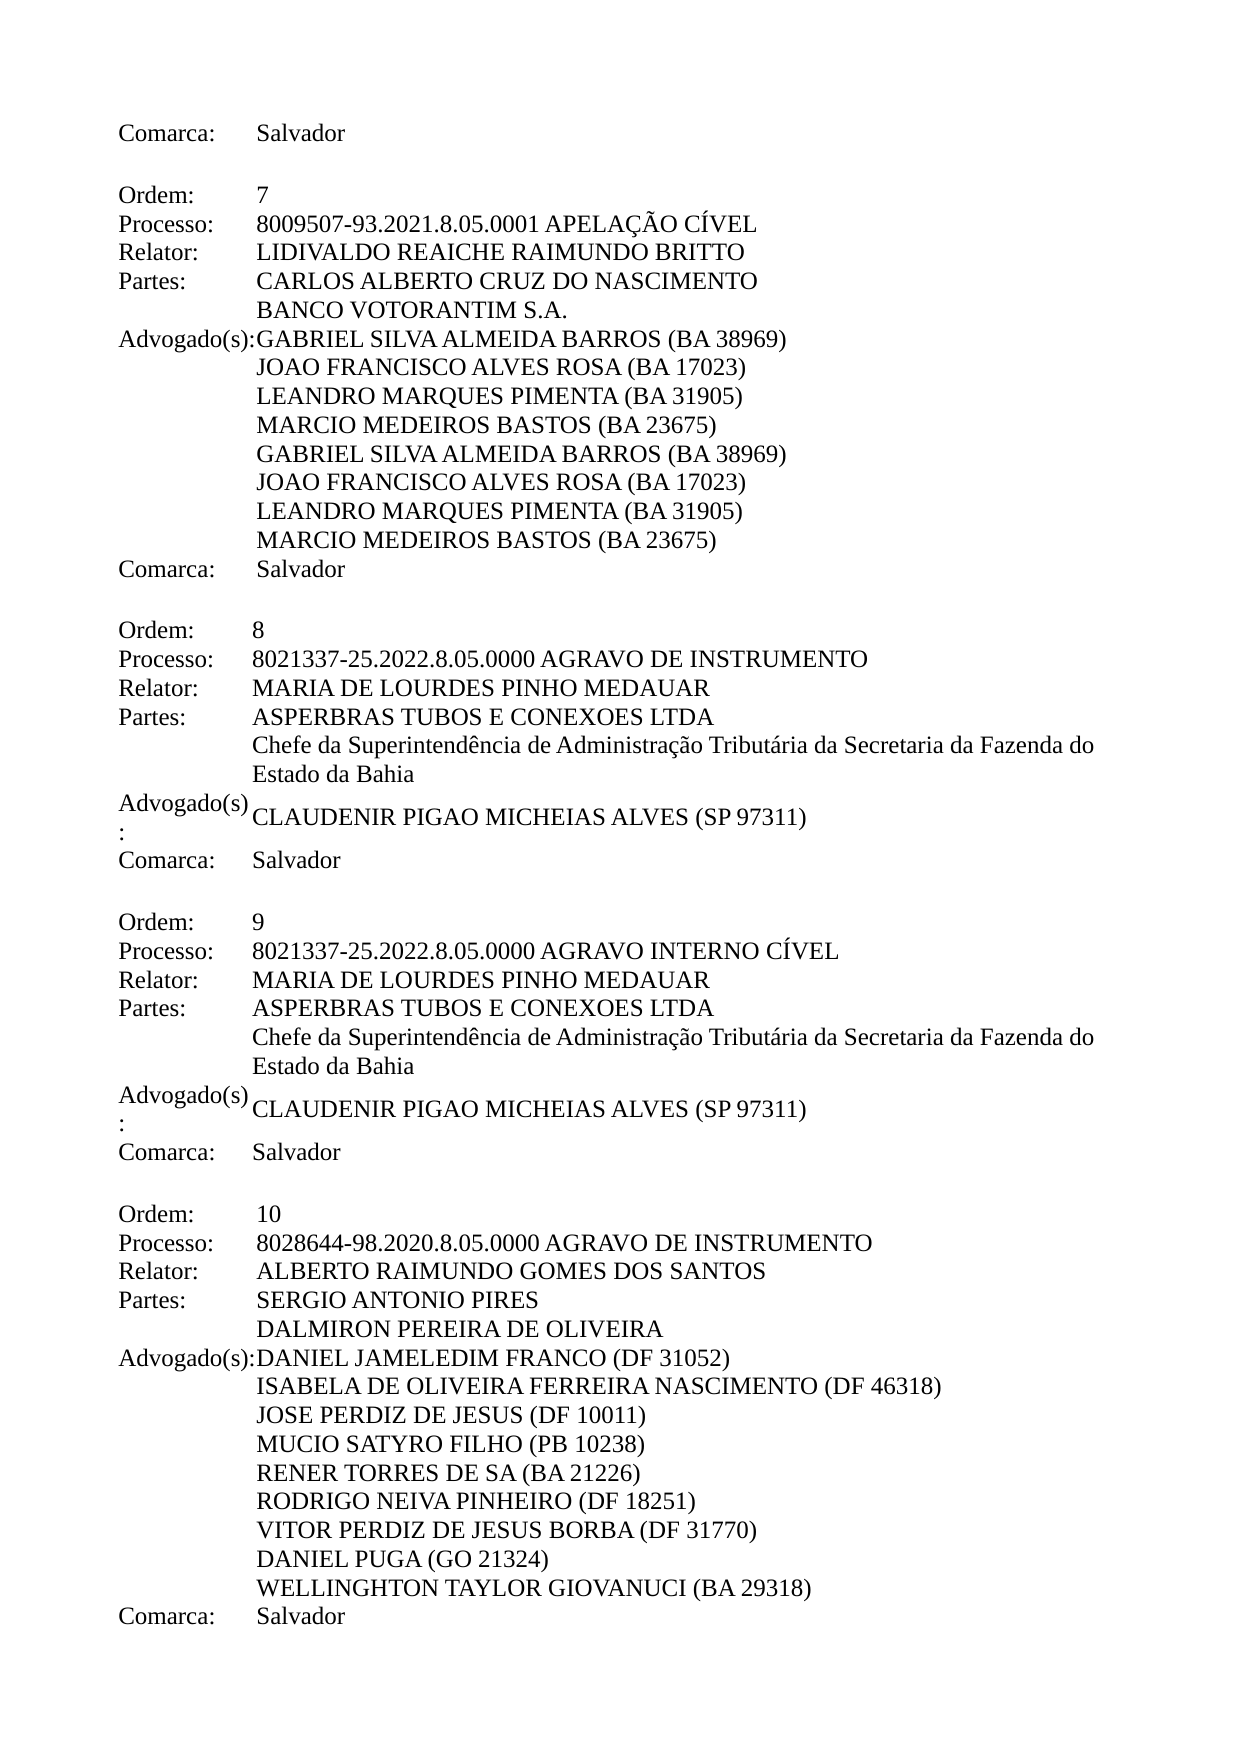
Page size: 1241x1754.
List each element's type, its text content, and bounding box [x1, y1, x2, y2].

table_cell LEANDRO MARQUES PIMENTA (BA 31905) [256, 496, 796, 525]
table_cell 8028644-98.2020.8.05.0000 AGRAVO DE INSTRUMENTO [256, 1228, 950, 1256]
table_cell [118, 1400, 256, 1429]
table_cell ASPERBRAS TUBOS E CONEXOES LTDA [252, 702, 1122, 730]
table_header Ordem: [118, 180, 256, 209]
table_cell RENER TORRES DE SA (BA 21226) [256, 1458, 950, 1486]
table_cell [118, 410, 256, 439]
table_cell DALMIRON PEREIRA DE OLIVEIRA [256, 1314, 950, 1343]
table_cell MARCIO MEDEIROS BASTOS (BA 23675) [256, 410, 796, 439]
table_header Ordem: [118, 907, 252, 936]
table_cell GABRIEL SILVA ALMEIDA BARROS (BA 38969) [256, 439, 796, 467]
table_cell Relator: [118, 238, 256, 266]
table_cell CARLOS ALBERTO CRUZ DO NASCIMENTO [256, 266, 796, 295]
table_cell [118, 1486, 256, 1515]
table_cell MARIA DE LOURDES PINHO MEDAUAR [252, 965, 1122, 993]
table_cell Partes: [118, 1285, 256, 1314]
table_cell ISABELA DE OLIVEIRA FERREIRA NASCIMENTO (DF 46318) [256, 1371, 950, 1400]
table_cell Processo: [118, 209, 256, 237]
table_cell [118, 1371, 256, 1400]
table_cell [118, 730, 252, 788]
table_cell Comarca: [118, 554, 256, 582]
table_cell CLAUDENIR PIGAO MICHEIAS ALVES (SP 97311) [252, 788, 1122, 845]
table_cell Salvador [252, 1137, 1122, 1166]
table_cell [118, 439, 256, 467]
table_cell 8021337-25.2022.8.05.0000 AGRAVO DE INSTRUMENTO [252, 644, 1122, 673]
table_cell Salvador [256, 554, 796, 582]
table_cell Chefe da Superintendência de Administração Tributária da Secretaria da Fazenda do Estado da Bahia [252, 1022, 1122, 1080]
table_cell 8021337-25.2022.8.05.0000 AGRAVO INTERNO CÍVEL [252, 936, 1122, 965]
table_cell DANIEL PUGA (GO 21324) [256, 1544, 950, 1573]
table_cell LIDIVALDO REAICHE RAIMUNDO BRITTO [256, 238, 796, 266]
table_cell [118, 295, 256, 324]
table_cell MUCIO SATYRO FILHO (PB 10238) [256, 1429, 950, 1458]
table_cell Relator: [118, 965, 252, 993]
table_cell Advogado(s): [118, 1343, 256, 1371]
table_cell CLAUDENIR PIGAO MICHEIAS ALVES (SP 97311) [252, 1080, 1122, 1137]
table_cell GABRIEL SILVA ALMEIDA BARROS (BA 38969) [256, 324, 796, 352]
table_cell Comarca: [118, 1137, 252, 1166]
table_cell JOAO FRANCISCO ALVES ROSA (BA 17023) [256, 353, 796, 381]
table_cell Partes: [118, 266, 256, 295]
table_header 8 [252, 615, 1122, 644]
table_cell VITOR PERDIZ DE JESUS BORBA (DF 31770) [256, 1515, 950, 1544]
table_cell Comarca: [118, 1601, 256, 1630]
table_cell Advogado(s): [118, 1080, 252, 1137]
table_cell [118, 468, 256, 496]
table_header 9 [252, 907, 1122, 936]
table_cell [118, 1429, 256, 1458]
table_cell BANCO VOTORANTIM S.A. [256, 295, 796, 324]
table_cell SERGIO ANTONIO PIRES [256, 1285, 950, 1314]
table_header 10 [256, 1199, 950, 1228]
table_cell [118, 1573, 256, 1601]
table_cell Salvador [252, 845, 1122, 874]
table_cell MARIA DE LOURDES PINHO MEDAUAR [252, 673, 1122, 702]
table_cell Advogado(s): [118, 324, 256, 352]
table_cell Comarca: [118, 845, 252, 874]
table_header Ordem: [118, 615, 252, 644]
table_cell Partes: [118, 994, 252, 1022]
table_cell [118, 496, 256, 525]
table_cell WELLINGHTON TAYLOR GIOVANUCI (BA 29318) [256, 1573, 950, 1601]
table_header 7 [256, 180, 796, 209]
table_cell [118, 1458, 256, 1486]
table_cell [118, 525, 256, 554]
table_cell Comarca: [118, 118, 256, 147]
table_cell [118, 381, 256, 410]
table_cell Relator: [118, 1256, 256, 1285]
table_cell 8009507-93.2021.8.05.0001 APELAÇÃO CÍVEL [256, 209, 796, 237]
table_cell Partes: [118, 702, 252, 730]
table_cell [118, 1022, 252, 1080]
table_cell [118, 1544, 256, 1573]
table_cell JOAO FRANCISCO ALVES ROSA (BA 17023) [256, 468, 796, 496]
table_cell Advogado(s): [118, 788, 252, 845]
table_cell Salvador [256, 1601, 950, 1630]
table_cell DANIEL JAMELEDIM FRANCO (DF 31052) [256, 1343, 950, 1371]
table_cell LEANDRO MARQUES PIMENTA (BA 31905) [256, 381, 796, 410]
table_cell Processo: [118, 936, 252, 965]
table_cell ASPERBRAS TUBOS E CONEXOES LTDA [252, 994, 1122, 1022]
table_cell Relator: [118, 673, 252, 702]
table_cell Processo: [118, 644, 252, 673]
table_cell MARCIO MEDEIROS BASTOS (BA 23675) [256, 525, 796, 554]
table_cell [118, 1314, 256, 1343]
table_cell Processo: [118, 1228, 256, 1256]
table_cell [118, 1515, 256, 1544]
table_cell [118, 353, 256, 381]
table_cell ALBERTO RAIMUNDO GOMES DOS SANTOS [256, 1256, 950, 1285]
table_header Ordem: [118, 1199, 256, 1228]
table_cell RODRIGO NEIVA PINHEIRO (DF 18251) [256, 1486, 950, 1515]
table_cell JOSE PERDIZ DE JESUS (DF 10011) [256, 1400, 950, 1429]
table_cell Salvador [256, 118, 893, 147]
table_cell Chefe da Superintendência de Administração Tributária da Secretaria da Fazenda do Estado da Bahia [252, 730, 1122, 788]
